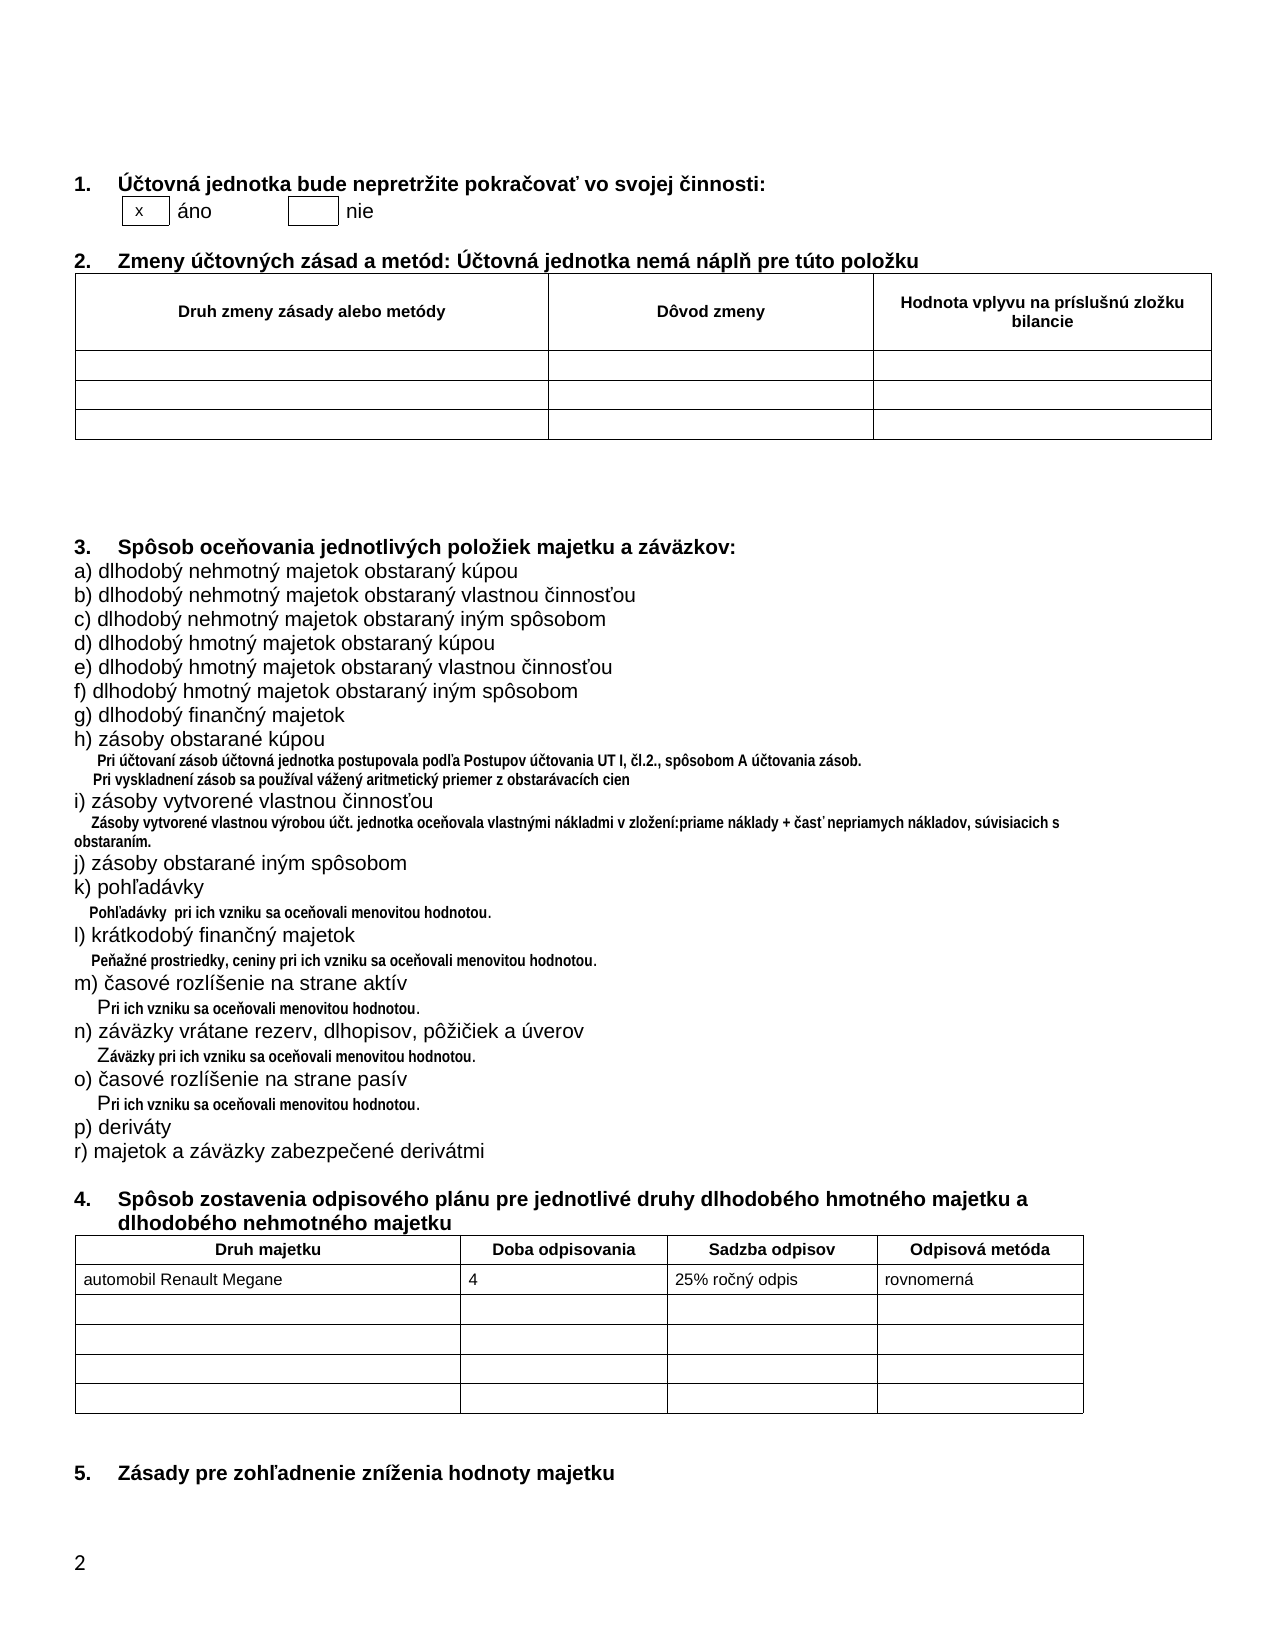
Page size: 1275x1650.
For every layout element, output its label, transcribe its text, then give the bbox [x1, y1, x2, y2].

table_cell [76, 410, 548, 439]
table_cell [874, 381, 1211, 409]
text k) pohľadávky [74, 875, 1127, 899]
table_cell [76, 381, 548, 409]
text i) zásoby vytvorené vlastnou činnosťou [74, 789, 1127, 813]
text o) časové rozlíšenie na strane pasív [74, 1067, 1127, 1091]
text Pohľadávky pri ich vzniku sa oceňovali menovitou hodnotou. [74, 899, 1127, 923]
table_cell [76, 1355, 460, 1383]
text Zásoby vytvorené vlastnou výrobou účt. jednotka oceňovala vlastnými nákladmi v zložení:priame náklady + časť nepriamych nákladov, súvisiacich s obstaraním. [74, 813, 1127, 851]
table_header nie [339, 196, 488, 225]
text 2. Zmeny účtovných zásad a metód: Účtovná jednotka nemá náplň pre túto položku [74, 249, 1127, 273]
text r) majetok a záväzky zabezpečené derivátmi [74, 1139, 1127, 1163]
table_header Dôvod zmeny [549, 274, 873, 350]
table_cell [878, 1355, 1083, 1383]
table_header Druh zmeny zásady alebo metódy [76, 274, 548, 350]
text l) krátkodobý finančný majetok [74, 923, 1127, 947]
table_cell [878, 1325, 1083, 1353]
table_header [289, 197, 338, 225]
text d) dlhodobý hmotný majetok obstaraný kúpou [74, 631, 1127, 654]
table_cell [874, 351, 1211, 379]
text h) zásoby obstarané kúpou [74, 726, 1127, 750]
text Pri ich vzniku sa oceňovali menovitou hodnotou. [74, 1091, 1127, 1115]
table_header Doba odpisovania [461, 1236, 667, 1264]
table_cell [76, 1325, 460, 1353]
table_cell 4 [461, 1265, 667, 1294]
text a) dlhodobý nehmotný majetok obstaraný kúpou [74, 559, 1127, 583]
table_cell [461, 1295, 667, 1324]
text Peňažné prostriedky, ceniny pri ich vzniku sa oceňovali menovitou hodnotou. [74, 947, 1127, 971]
text 5. Zásady pre zohľadnenie zníženia hodnoty majetku [74, 1461, 1127, 1485]
text 1. Účtovná jednotka bude nepretržite pokračovať vo svojej činnosti: [74, 172, 1127, 196]
table_cell [874, 410, 1211, 439]
text c) dlhodobý nehmotný majetok obstaraný iným spôsobom [74, 607, 1127, 631]
text e) dlhodobý hmotný majetok obstaraný vlastnou činnosťou [74, 654, 1127, 678]
table_cell rovnomerná [878, 1265, 1083, 1294]
table_cell [668, 1295, 877, 1324]
table_cell [549, 381, 873, 409]
table_header x [123, 197, 169, 225]
text f) dlhodobý hmotný majetok obstaraný iným spôsobom [74, 678, 1127, 702]
table_cell [668, 1325, 877, 1353]
table_cell [668, 1355, 877, 1383]
table_cell [668, 1384, 877, 1413]
table_cell [461, 1355, 667, 1383]
table_cell 25% ročný odpis [668, 1265, 877, 1294]
table_header Hodnota vplyvu na príslušnú zložku bilancie [874, 274, 1211, 350]
text n) záväzky vrátane rezerv, dlhopisov, pôžičiek a úverov [74, 1019, 1127, 1043]
table_cell [76, 1295, 460, 1324]
table_cell [549, 410, 873, 439]
table_header Sadzba odpisov [668, 1236, 877, 1264]
text 4. Spôsob zostavenia odpisového plánu pre jednotlivé druhy dlhodobého hmotného majetku a dlhodobého nehmotného majetku [74, 1187, 1127, 1235]
table_cell [76, 1384, 460, 1413]
table_header áno [170, 196, 288, 225]
text 3. Spôsob oceňovania jednotlivých položiek majetku a záväzkov: [74, 535, 1127, 559]
table_cell [878, 1295, 1083, 1324]
table_cell [461, 1325, 667, 1353]
text Pri vyskladnení zásob sa používal vážený aritmetický priemer z obstarávacích cien [74, 769, 1127, 789]
table_header Odpisová metóda [878, 1236, 1083, 1264]
table_cell [549, 351, 873, 379]
text g) dlhodobý finančný majetok [74, 702, 1127, 726]
text m) časové rozlíšenie na strane aktív [74, 971, 1127, 995]
text p) deriváty [74, 1115, 1127, 1139]
text Záväzky pri ich vzniku sa oceňovali menovitou hodnotou. [74, 1043, 1127, 1067]
table_cell [878, 1384, 1083, 1413]
text b) dlhodobý nehmotný majetok obstaraný vlastnou činnosťou [74, 583, 1127, 607]
text Pri účtovaní zásob účtovná jednotka postupovala podľa Postupov účtovania UT I, čl.2., spôsobom A účtovania zásob. [74, 750, 1127, 769]
table_header Druh majetku [76, 1236, 460, 1264]
table_cell [461, 1384, 667, 1413]
table_cell automobil Renault Megane [76, 1265, 460, 1294]
text j) zásoby obstarané iným spôsobom [74, 851, 1127, 875]
table_cell [76, 351, 548, 379]
text Pri ich vzniku sa oceňovali menovitou hodnotou. [74, 995, 1127, 1019]
